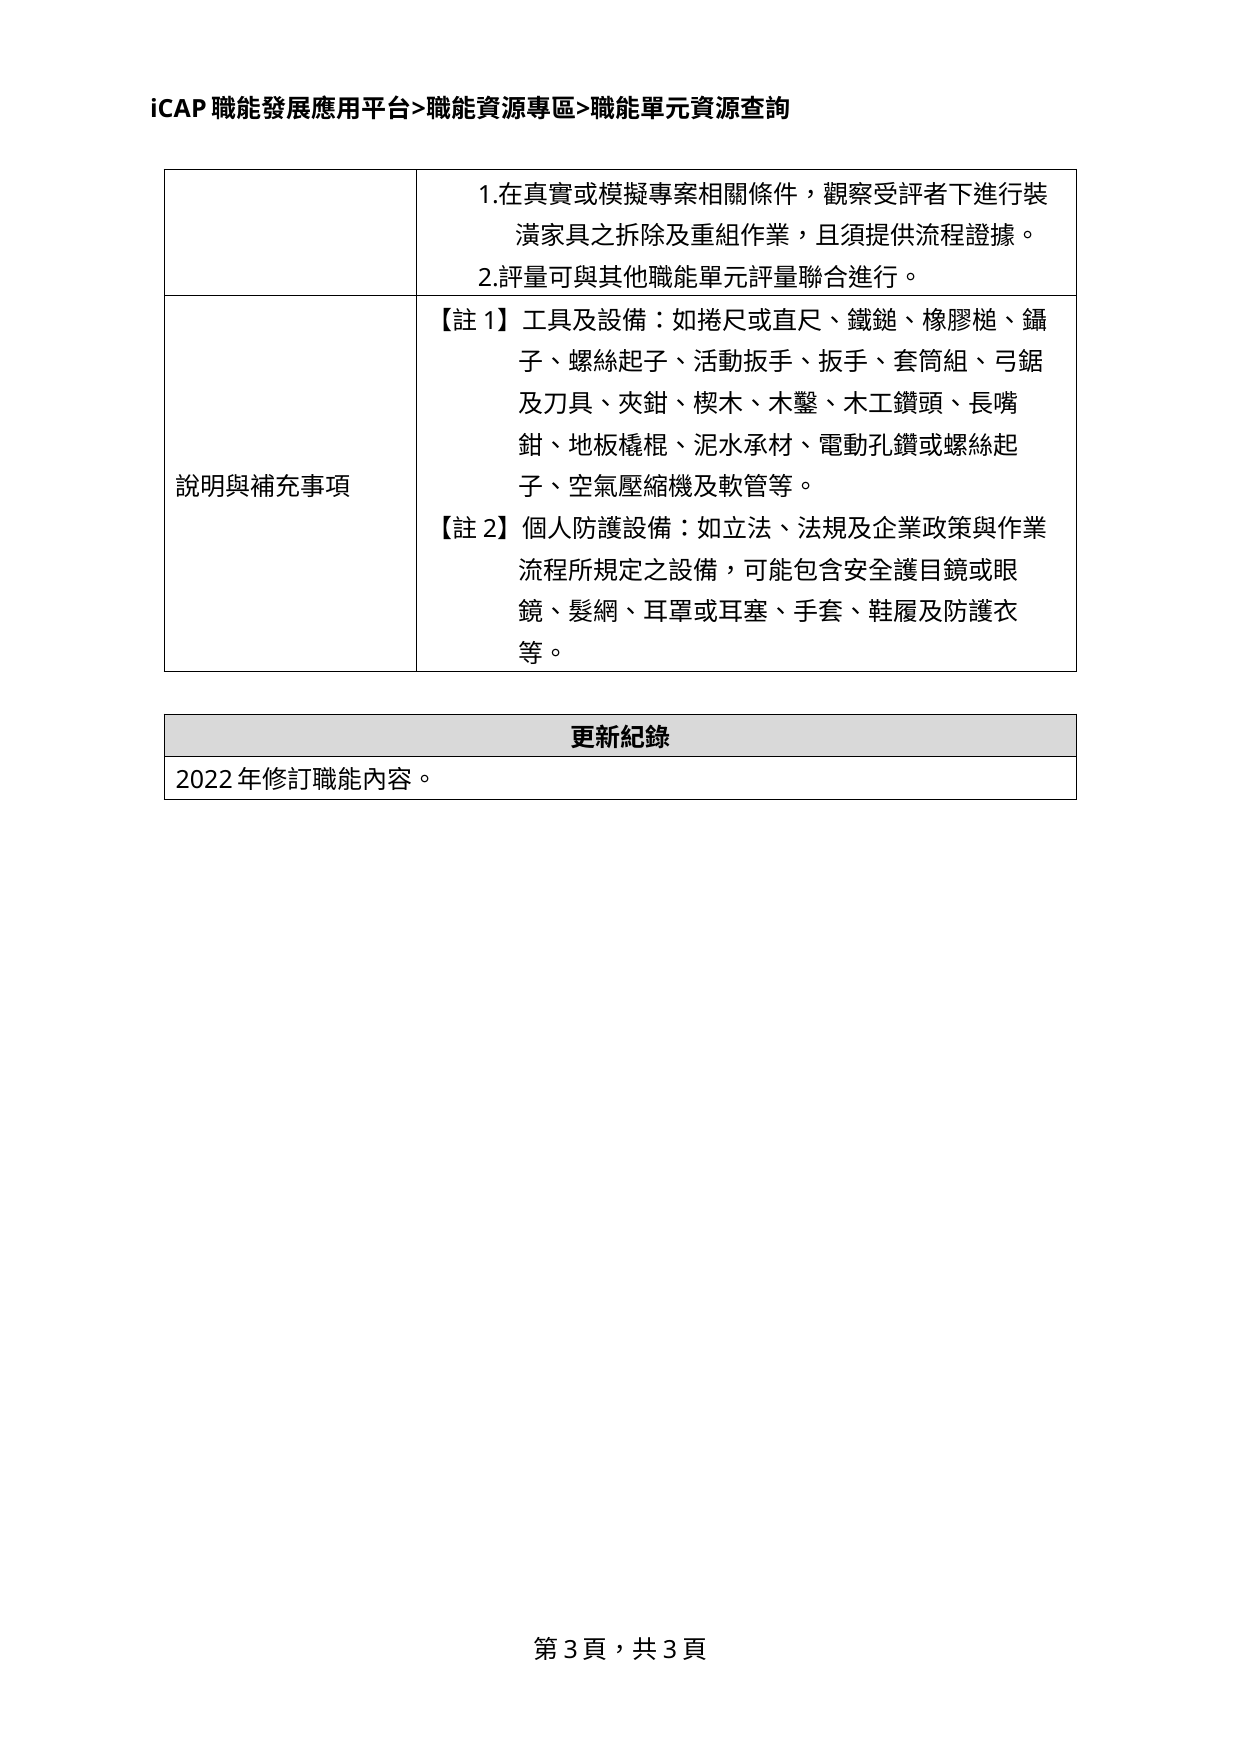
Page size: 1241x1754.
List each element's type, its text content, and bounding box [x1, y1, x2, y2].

table_header 更新紀錄 [165, 715, 1076, 756]
table_cell [165, 170, 416, 295]
table_cell 評量證據 能找出、理解及應用相關資訊。 能採用設備、產品及材料的安全處理標準，含個人防護設備【註2】使用在內。 能辨別拆除及重組施工項目所使用的材料，包含裝潢材料與技術。 能遵循工作說明、作業程序及檢測作業流程。 能拆除及重組至少四種不同物品，含一張扶手椅及一張沙發或同等物品。 能與他人有效合作。 能調整活動以因應工作場域情境及環境之變化。 評量情境與資源 評量可配合相關處理設備、材料、工作說明及期限，於工作場所或工作場域模擬設施中進行。 準備拆除或重組之軟墊家具、工作說明、工具及設備。 評量方法 以書面或口頭提問方式，評量受評者的基礎知識，以確保其正確理解及應用知識。 在真實或模擬專案相關條件，觀察受評者下進行裝潢家具之拆除及重組作業，且須提供流程證據。 評量可與其他職能單元評量聯合進行。 [417, 170, 1076, 295]
table_cell 2022年修訂職能內容。 [165, 757, 1076, 799]
table_cell 【註1】工具及設備：如捲尺或直尺、鐵鎚、橡膠槌、鑷子、螺絲起子、活動扳手、扳手、套筒組、弓鋸及刀具、夾鉗、楔木、木鑿、木工鑽頭、長嘴鉗、地板橇棍、泥水承材、電動孔鑽或螺絲起子、空氣壓縮機及軟管等。 【註2】個人防護設備：如立法、法規及企業政策與作業流程所規定之設備，可能包含安全護目鏡或眼鏡、髮網、耳罩或耳塞、手套、鞋履及防護衣等。 [417, 296, 1076, 671]
table_cell 說明與補充事項 [165, 296, 416, 671]
